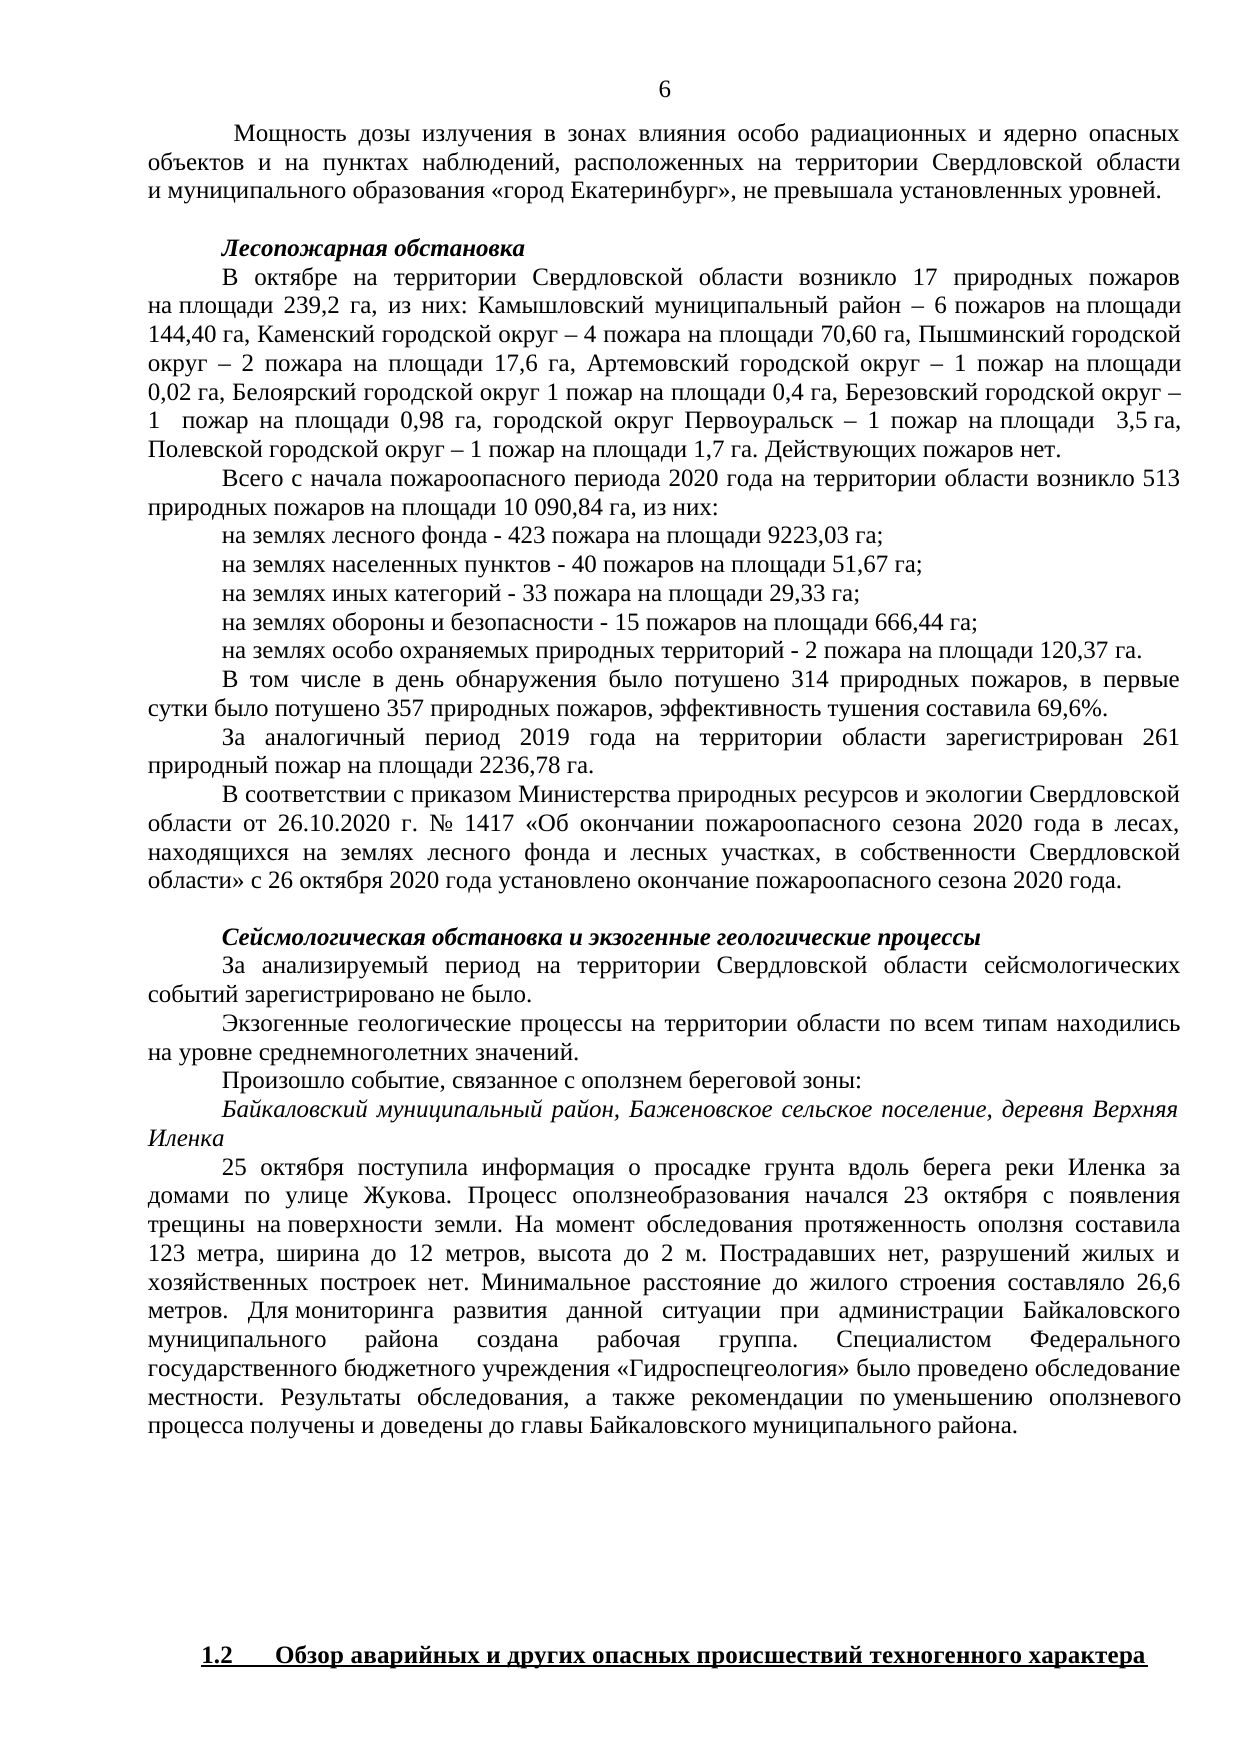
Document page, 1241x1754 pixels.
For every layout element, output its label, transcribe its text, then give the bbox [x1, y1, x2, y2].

text Экзогенные геологические процессы на территории области по всем типам находились на уровне среднемноголетних значений. [148, 1008, 1181, 1065]
text Всего с начала пожароопасного периода 2020 года на территории области возникло 513 природных пожаров на площади 10 090,84 га, из них: [148, 463, 1181, 521]
text За анализируемый период на территории Свердловской области сейсмологических событий зарегистрировано не было. [148, 950, 1181, 1008]
text В октябре на территории Свердловской области возникло 17 природных пожаров на площади 239,2 га, из них: Камышловский муниципальный район – 6 пожаров на площади 144,40 га, Каменский городской округ – 4 пожара на площади 70,60 га, Пышминский городской округ – 2 пожара на площади 17,6 га, Артемовский городской округ – 1 пожар на площади 0,02 га, Белоярский городской округ 1 пожар на площади 0,4 га, Березовский городской округ – 1 пожар на площади 0,98 га, городской округ Первоуральск – 1 пожар на площади 3,5 га, Полевской городской округ – 1 пожар на площади 1,7 га. Действующих пожаров нет. [148, 262, 1181, 463]
text на землях обороны и безопасности - 15 пожаров на площади 666,44 га; [148, 607, 1181, 636]
list Обзор аварийных и других опасных происшествий техногенного характера [148, 1640, 1200, 1669]
text на землях иных категорий - 33 пожара на площади 29,33 га; [148, 578, 1181, 607]
text 25 октября поступила информация о просадке грунта вдоль берега реки Иленка за домами по улице Жукова. Процесс оползнеобразования начался 23 октября с появления трещины на поверхности земли. На момент обследования протяженность оползня составила 123 метра, ширина до 12 метров, высота до 2 м. Пострадавших нет, разрушений жилых и хозяйственных построек нет. Минимальное расстояние до жилого строения составляло 26,6 метров. Для мониторинга развития данной ситуации при администрации Байкаловского муниципального района создана рабочая группа. Специалистом Федерального государственного бюджетного учреждения «Гидроспецгеология» было проведено обследование местности. Результаты обследования, а также рекомендации по уменьшению оползневого процесса получены и доведены до главы Байкаловского муниципального района. [148, 1152, 1181, 1439]
text В том числе в день обнаружения было потушено 314 природных пожаров, в первые сутки было потушено 357 природных пожаров, эффективность тушения составила 69,6%. [148, 664, 1181, 722]
text на землях особо охраняемых природных территорий - 2 пожара на площади 120,37 га. [148, 636, 1181, 664]
text на землях населенных пунктов - 40 пожаров на площади 51,67 га; [148, 549, 1181, 578]
text Произошло событие, связанное с оползнем береговой зоны: [148, 1065, 1181, 1094]
text Мощность дозы излучения в зонах влияния особо радиационных и ядерно опасных объектов и на пунктах наблюдений, расположенных на территории Свердловской области и муниципального образования «город Екатеринбург», не превышала установленных уровней. [148, 118, 1181, 204]
text Байкаловский муниципальный район, Баженовское сельское поселение, деревня Верхняя Иленка [148, 1094, 1181, 1152]
text на землях лесного фонда - 423 пожара на площади 9223,03 га; [148, 521, 1181, 549]
text Сейсмологическая обстановка и экзогенные геологические процессы [148, 922, 1181, 950]
text За аналогичный период 2019 года на территории области зарегистрирован 261 природный пожар на площади 2236,78 га. [148, 722, 1181, 779]
text Лесопожарная обстановка [148, 233, 1181, 262]
text В соответствии с приказом Министерства природных ресурсов и экологии Свердловской области от 26.10.2020 г. № 1417 «Об окончании пожароопасного сезона 2020 года в лесах, находящихся на землях лесного фонда и лесных участках, в собственности Свердловской области» с 26 октября 2020 года установлено окончание пожароопасного сезона 2020 года. [148, 779, 1181, 894]
